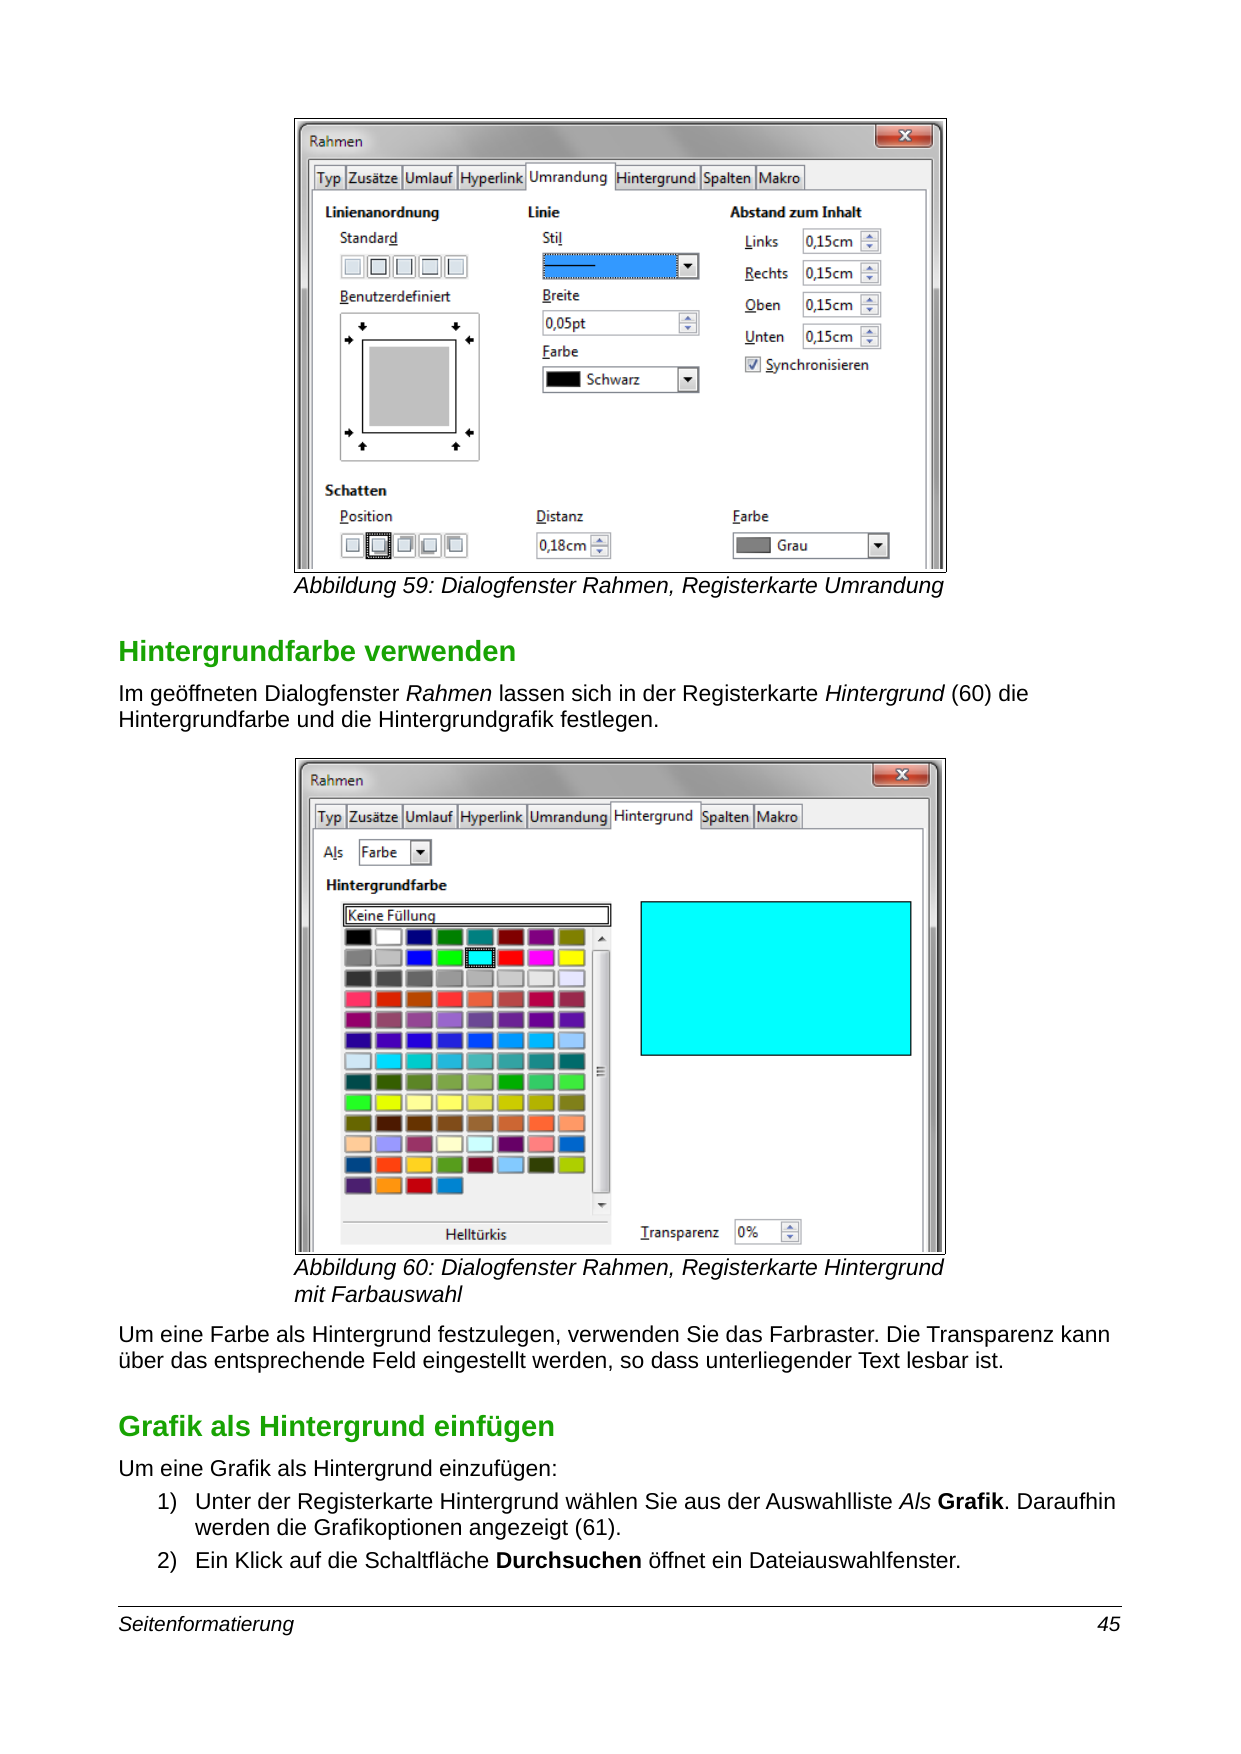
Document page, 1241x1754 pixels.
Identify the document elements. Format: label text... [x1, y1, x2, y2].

text Um eine Farbe als Hintergrund festzulegen, verwenden Sie das Farbraster. Die Transparenz kann über das entsprechende Feld eingestellt werden, so dass unterliegender Text lesbar ist. [118, 1321, 1122, 1373]
picture [298, 760, 942, 1252]
list Unter der Registerkarte Hintergrund wählen Sie aus der Auswahlliste Als Grafik. Daraufhin werden die Grafikoptionen angezeigt (Abbildung 61). [177, 1488, 1122, 1540]
text Abbildung 59: Dialogfenster Rahmen, Registerkarte Umrandung [294, 573, 946, 598]
list Ein Klick auf die Schaltfläche Durchsuchen öffnet ein Dateiauswahlfenster. [177, 1547, 1122, 1573]
text Im geöffneten Dialogfenster Rahmen lassen sich in der Registerkarte Hintergrund (Abbildung 60) die Hintergrundfarbe und die Hintergrundgrafik festlegen. [118, 680, 1122, 733]
text [295, 119, 946, 572]
subtitle Hintergrundfarbe verwenden [118, 634, 1122, 667]
subtitle Grafik als Hintergrund einfügen [118, 1409, 1122, 1442]
text Abbildung 60: Dialogfenster Rahmen, Registerkarte Hintergrund mit Farbauswahl [294, 758, 946, 1307]
list Um eine Grafik als Hintergrund einzufügen: [118, 1455, 1122, 1481]
picture [297, 121, 944, 569]
